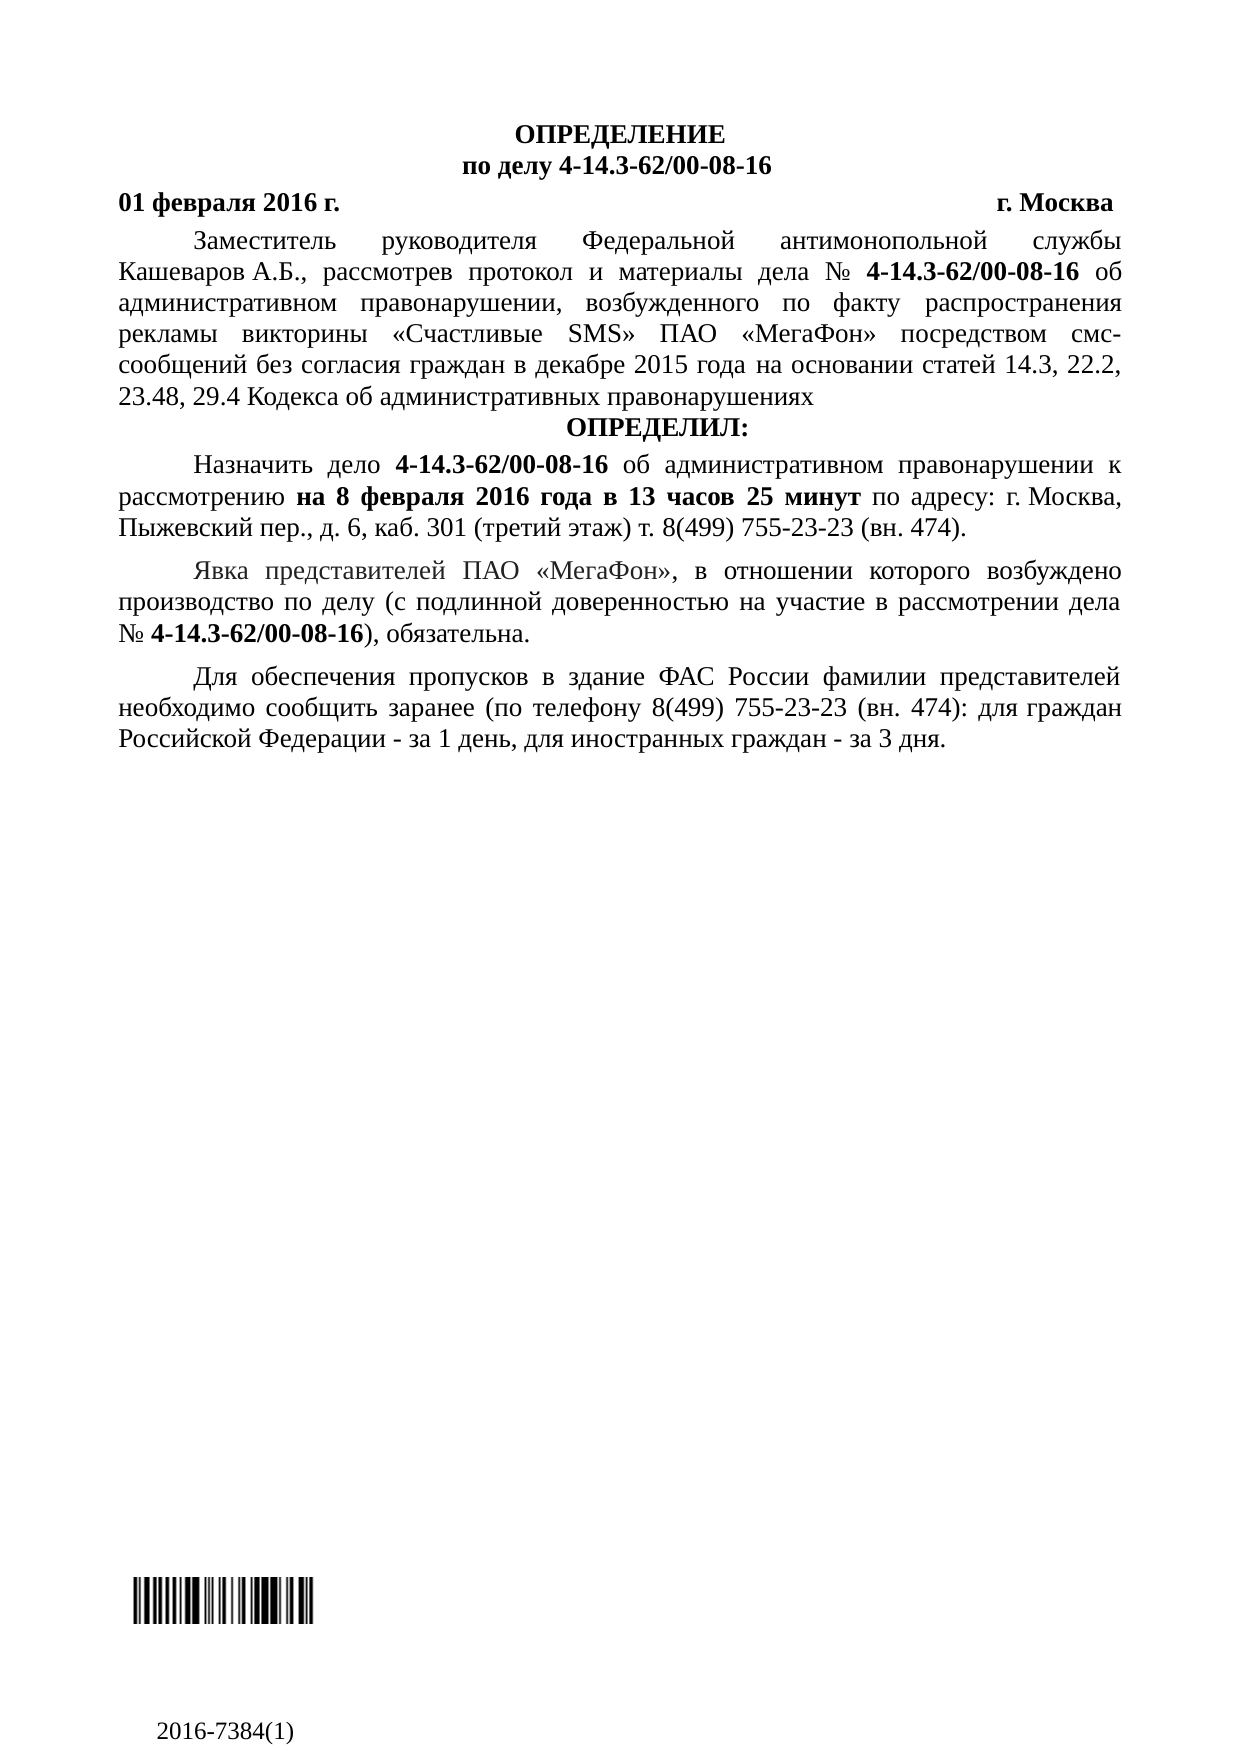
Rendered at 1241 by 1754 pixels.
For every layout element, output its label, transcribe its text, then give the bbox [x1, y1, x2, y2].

text Заместитель руководителя Федеральной антимонопольной службы Кашеваров А.Б., рассмотрев протокол и материалы дела № 4-14.3-62/00-08-16 об административном правонарушении, возбужденного по факту распространения рекламы викторины «Счастливые SMS» ПАО «МегаФон» посредством смс-сообщений без согласия граждан в декабре 2015 года на основании статей 14.3, 22.2, 23.48, 29.4 Кодекса об административных правонарушениях [118, 224, 1122, 411]
text Для обеспечения пропусков в здание ФАС России фамилии представителей необходимо сообщить заранее (по телефону 8(499) 755-23-23 (вн. 474): для граждан Российской Федерации - за 1 день, для иностранных граждан - за 3 дня. [118, 660, 1122, 754]
text ОПРЕДЕЛЕНИЕ [118, 118, 1122, 149]
text Назначить дело 4-14.3-62/00-08-16 об административном правонарушении к рассмотрению на 8 февраля 2016 года в 13 часов 25 минут по адресу: г. Москва, Пыжевский пер., д. 6, каб. 301 (третий этаж) т. 8(499) 755-23-23 (вн. 474). [118, 448, 1122, 542]
text ОПРЕДЕЛИЛ: [118, 411, 1122, 442]
text по делу 4-14.3-62/00-08-16 [118, 149, 1122, 180]
text Явка представителей ПАО «МегаФон», в отношении которого возбуждено производство по делу (с подлинной доверенностью на участие в рассмотрении дела № 4‑14.3-62/00-08-16), обязательна. [118, 554, 1122, 648]
picture [118, 1577, 331, 1624]
text 01 февраля 2016 г. г. Москва [118, 186, 1122, 217]
